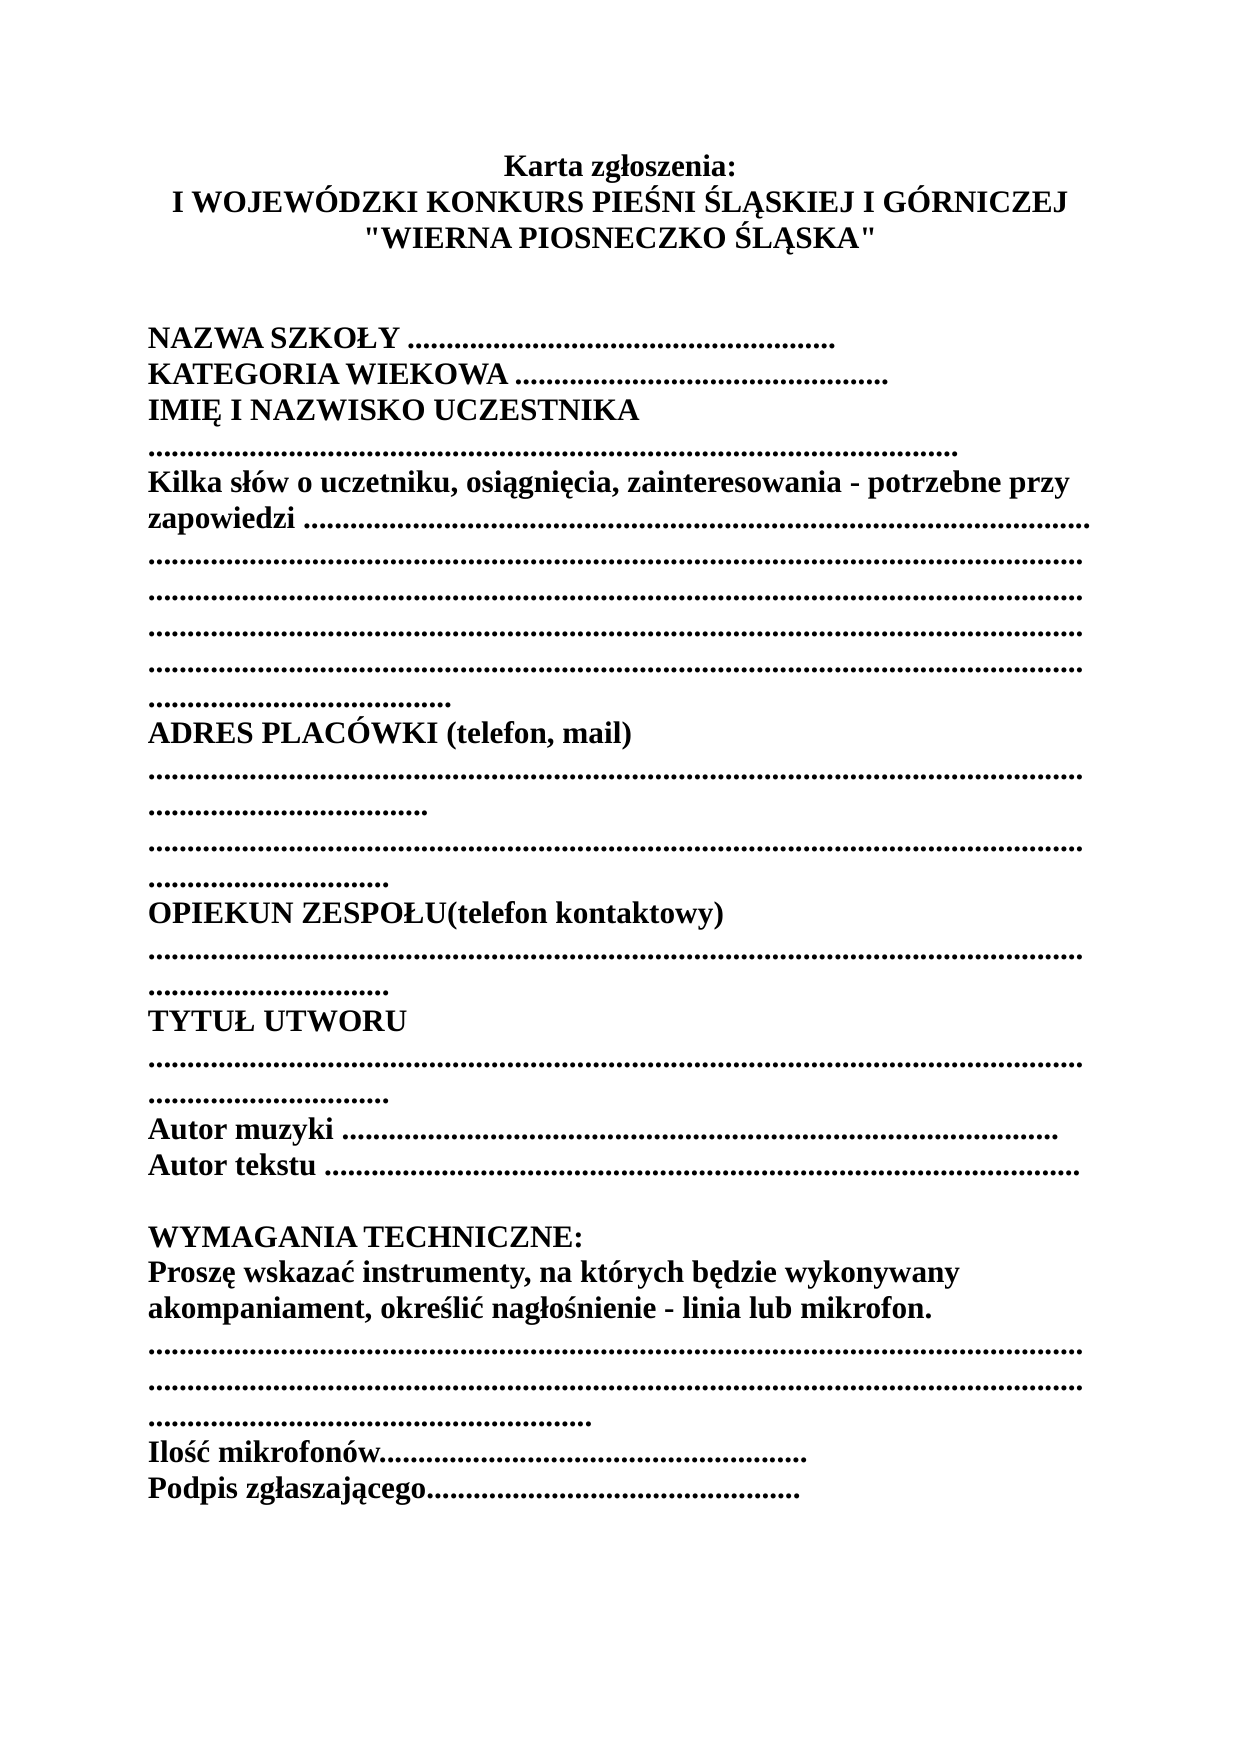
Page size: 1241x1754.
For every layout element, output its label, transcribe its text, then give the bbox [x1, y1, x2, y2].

text WYMAGANIA TECHNICZNE: Proszę wskazać instrumenty, na których będzie wykonywany akompaniament, określić nagłośnienie - linia lub mikrofon. ......................................................................................................................................................................................................................................................................................................... Ilość mikrofonów....................................................... Podpis zgłaszającego................................................ [148, 1182, 1093, 1505]
text Karta zgłoszenia: [148, 148, 1093, 183]
text I WOJEWÓDZKI KONKURS PIEŚNI ŚLĄSKIEJ I GÓRNICZEJ "WIERNA PIOSNECZKO ŚLĄSKA" [148, 183, 1093, 255]
text NAZWA SZKOŁY ....................................................... KATEGORIA WIEKOWA ................................................ IMIĘ I NAZWISKO UCZESTNIKA ........................................................................................................ Kilka słów o uczetniku, osiągnięcia, zainteresowania - potrzebne przy zapowiedzi ............................................................................................................................................................................................................................................................................................................................................................................................................................................................................................................................................................................................................................................ ADRES PLACÓWKI (telefon, mail) ............................................................................................................................................................ ....................................................................................................................................................... OPIEKUN ZESPOŁU(telefon kontaktowy) ....................................................................................................................................................... TYTUŁ UTWORU ....................................................................................................................................................... Autor muzyki ............................................................................................ Autor tekstu ................................................................................................. [148, 283, 1093, 1182]
